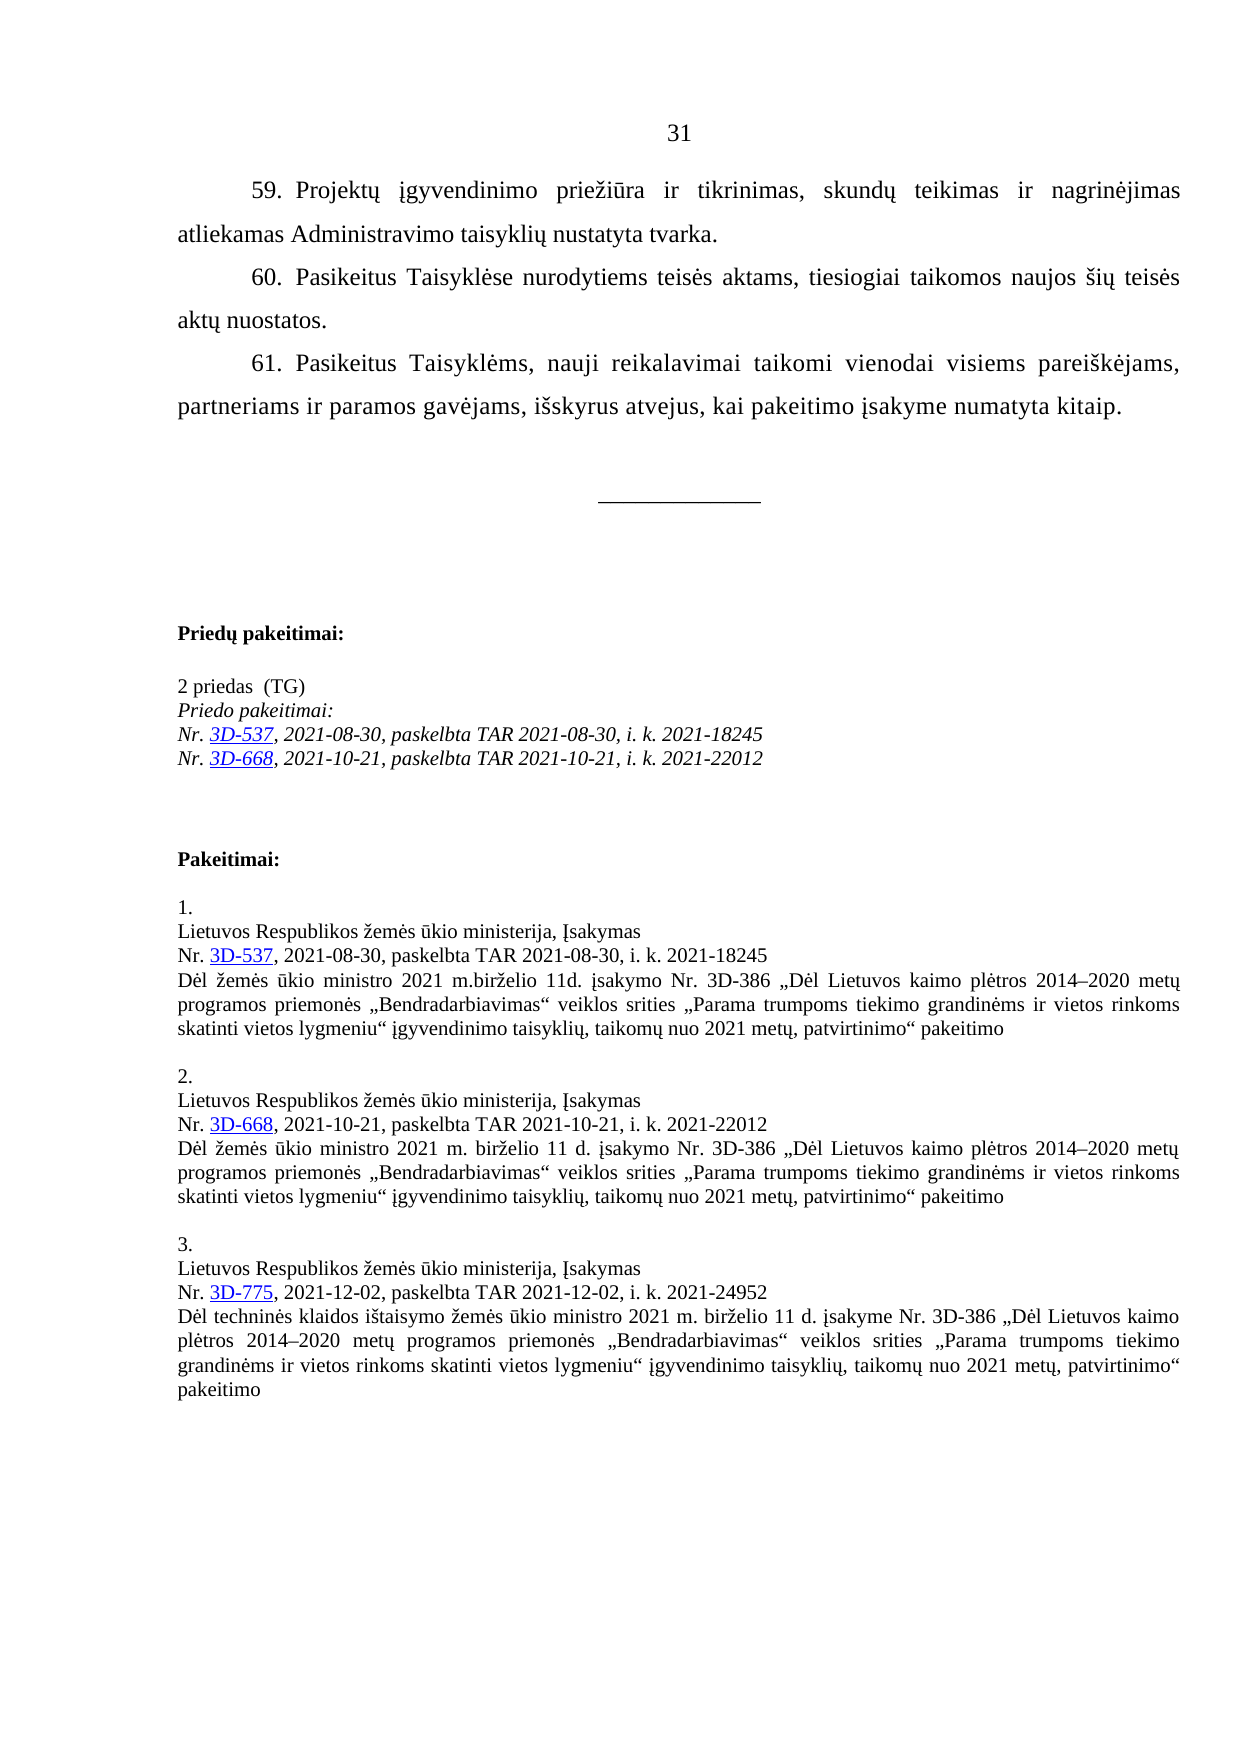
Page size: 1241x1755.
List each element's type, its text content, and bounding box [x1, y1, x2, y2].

text 60. Pasikeitus Taisyklėse nurodytiems teisės aktams, tiesiogiai taikomos naujos šių teisės aktų nuostatos. [177, 262, 1181, 334]
text Priedo pakeitimai: [177, 698, 1181, 722]
text Lietuvos Respublikos žemės ūkio ministerija, Įsakymas [177, 1088, 1181, 1112]
text Pakeitimai: [177, 847, 1181, 871]
text 1. [177, 895, 1181, 919]
text 59. Projektų įgyvendinimo priežiūra ir tikrinimas, skundų teikimas ir nagrinėjimas atliekamas Administravimo taisyklių nustatyta tvarka. [177, 176, 1181, 247]
text 2 priedas (TG) [177, 674, 1181, 698]
text _____________ [177, 477, 1181, 506]
text Nr. 3D-537, 2021-08-30, paskelbta TAR 2021-08-30, i. k. 2021-18245 [177, 722, 1181, 746]
text Dėl žemės ūkio ministro 2021 m. birželio 11 d. įsakymo Nr. 3D-386 „Dėl Lietuvos kaimo plėtros 2014–2020 metų programos priemonės „Bendradarbiavimas“ veiklos srities „Parama trumpoms tiekimo grandinėms ir vietos rinkoms skatinti vietos lygmeniu“ įgyvendinimo taisyklių, taikomų nuo 2021 metų, patvirtinimo“ pakeitimo [177, 1136, 1181, 1208]
text Priedų pakeitimai: [177, 621, 1181, 645]
text Nr. 3D-775, 2021-12-02, paskelbta TAR 2021-12-02, i. k. 2021-24952 [177, 1280, 1181, 1304]
text Nr. 3D-668, 2021-10-21, paskelbta TAR 2021-10-21, i. k. 2021-22012 [177, 1112, 1181, 1136]
text 2. [177, 1064, 1181, 1088]
text Nr. 3D-668, 2021-10-21, paskelbta TAR 2021-10-21, i. k. 2021-22012 [177, 746, 1181, 770]
text Dėl žemės ūkio ministro 2021 m.birželio 11d. įsakymo Nr. 3D-386 „Dėl Lietuvos kaimo plėtros 2014–2020 metų programos priemonės „Bendradarbiavimas“ veiklos srities „Parama trumpoms tiekimo grandinėms ir vietos rinkoms skatinti vietos lygmeniu“ įgyvendinimo taisyklių, taikomų nuo 2021 metų, patvirtinimo“ pakeitimo [177, 967, 1181, 1040]
text Nr. 3D-537, 2021-08-30, paskelbta TAR 2021-08-30, i. k. 2021-18245 [177, 943, 1181, 967]
text 3. [177, 1232, 1181, 1256]
text Lietuvos Respublikos žemės ūkio ministerija, Įsakymas [177, 919, 1181, 943]
text Dėl techninės klaidos ištaisymo žemės ūkio ministro 2021 m. birželio 11 d. įsakyme Nr. 3D-386 „Dėl Lietuvos kaimo plėtros 2014–2020 metų programos priemonės „Bendradarbiavimas“ veiklos srities „Parama trumpoms tiekimo grandinėms ir vietos rinkoms skatinti vietos lygmeniu“ įgyvendinimo taisyklių, taikomų nuo 2021 metų, patvirtinimo“ pakeitimo [177, 1304, 1181, 1401]
text 61. Pasikeitus Taisyklėms, nauji reikalavimai taikomi vienodai visiems pareiškėjams, partneriams ir paramos gavėjams, išskyrus atvejus, kai pakeitimo įsakyme numatyta kitaip. [177, 348, 1181, 420]
text Lietuvos Respublikos žemės ūkio ministerija, Įsakymas [177, 1256, 1181, 1280]
